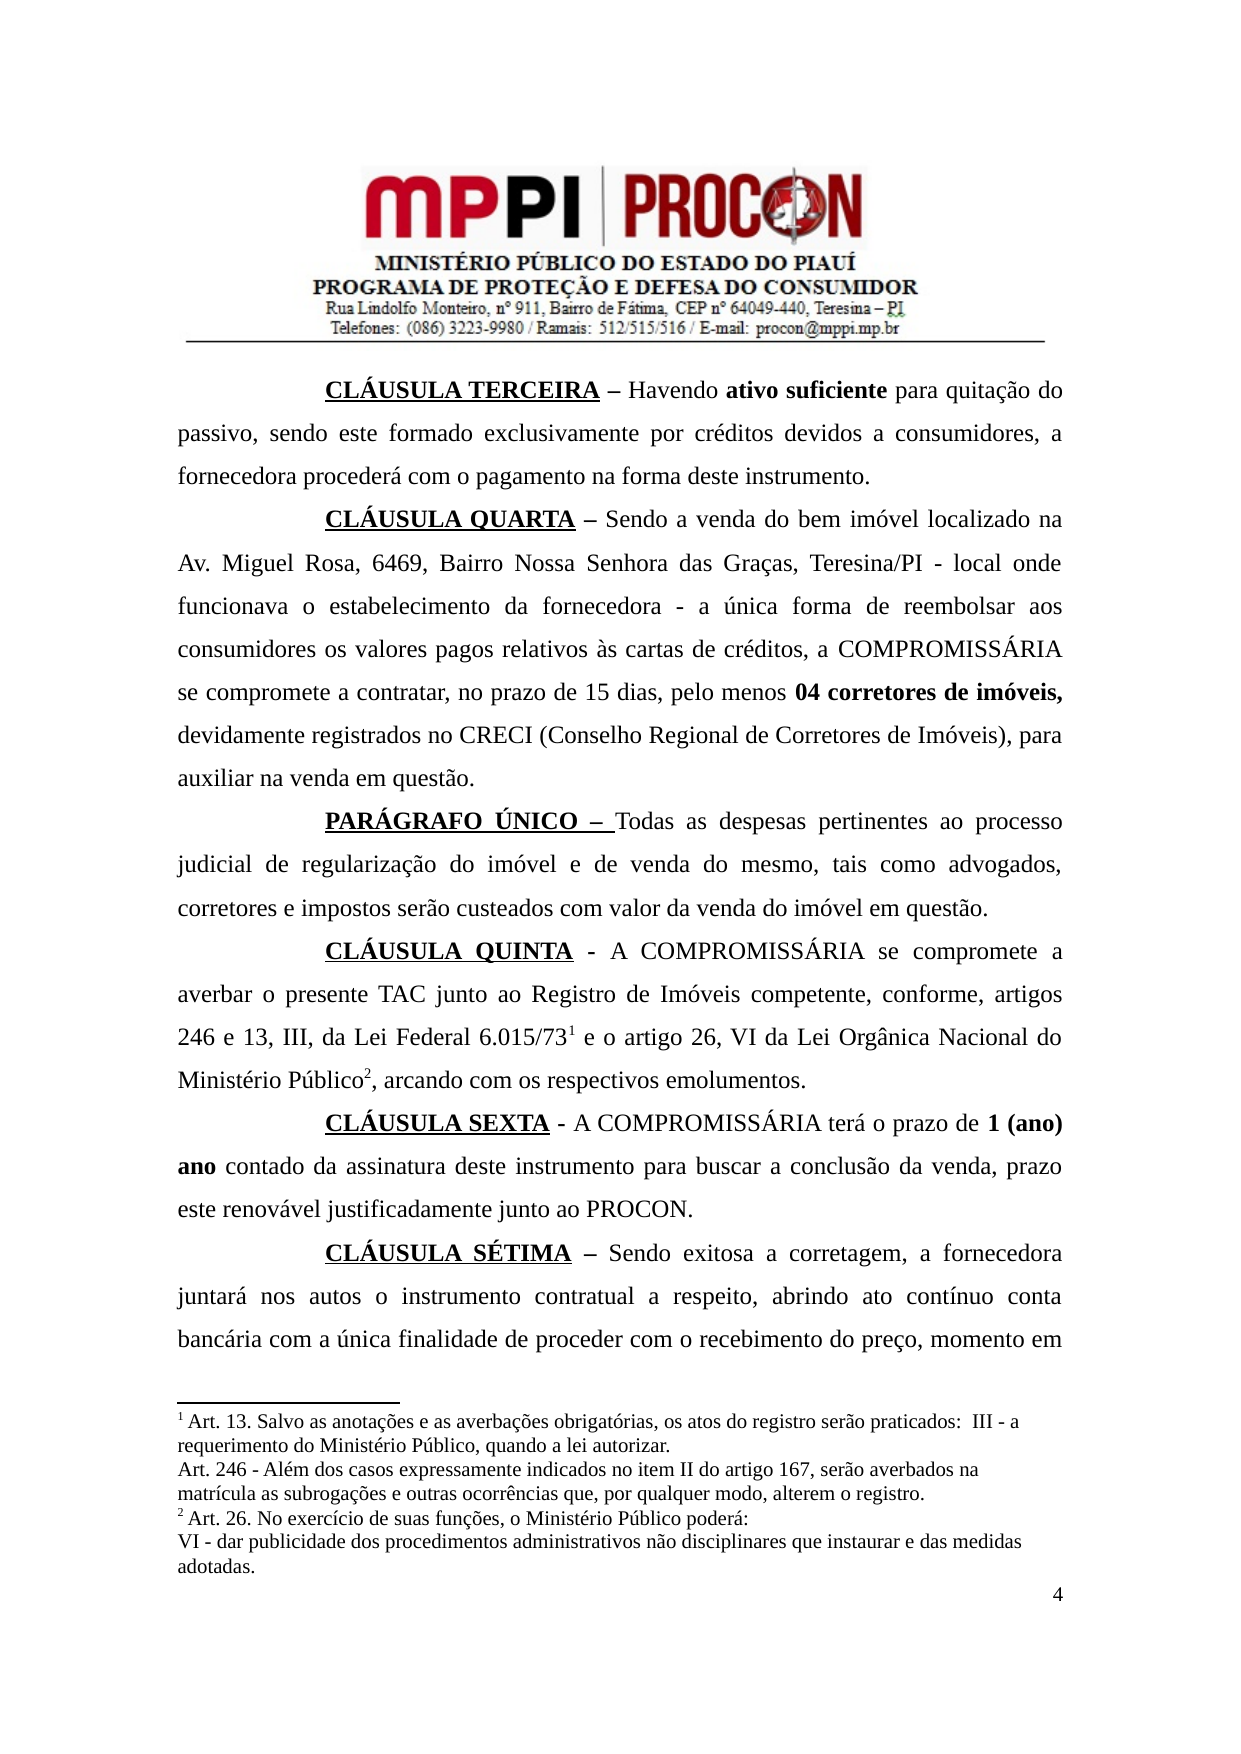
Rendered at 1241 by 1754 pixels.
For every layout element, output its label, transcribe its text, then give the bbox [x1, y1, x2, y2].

text CLÁUSULA QUINTA - A COMPROMISSÁRIA se compromete a averbar o presente TAC junto ao Registro de Imóveis competente, conforme, artigos 246 e 13, III, da Lei Federal 6.015/73 e o artigo 26, VI da Lei Orgânica Nacional do Ministério Público, arcando com os respectivos emolumentos. [177, 936, 1063, 1094]
text CLÁUSULA TERCEIRA – Havendo ativo suficiente para quitação do passivo, sendo este formado exclusivamente por créditos devidos a consumidores, a fornecedora procederá com o pagamento na forma deste instrumento. [177, 375, 1063, 490]
text CLÁUSULA SÉTIMA – Sendo exitosa a corretagem, a fornecedora juntará nos autos o instrumento contratual a respeito, abrindo ato contínuo conta bancária com a única finalidade de proceder com o recebimento do preço, momento em [177, 1238, 1063, 1353]
text Art. 13. Salvo as anotações e as averbações obrigatórias, os atos do registro serão praticados: III - a requerimento do Ministério Público, quando a lei autorizar. [177, 1409, 1063, 1457]
text VI - dar publicidade dos procedimentos administrativos não disciplinares que instaurar e das medidas adotadas. [177, 1529, 1063, 1578]
text Art. 26. No exercício de suas funções, o Ministério Público poderá: [177, 1505, 1063, 1529]
text PARÁGRAFO ÚNICO – Todas as despesas pertinentes ao processo judicial de regularização do imóvel e de venda do mesmo, tais como advogados, corretores e impostos serão custeados com valor da venda do imóvel em questão. [177, 806, 1063, 921]
text CLÁUSULA SEXTA - A COMPROMISSÁRIA terá o prazo de 1 (ano) ano contado da assinatura deste instrumento para buscar a conclusão da venda, prazo este renovável justificadamente junto ao PROCON. [177, 1108, 1063, 1223]
picture [179, 150, 1061, 351]
text CLÁUSULA QUARTA – Sendo a venda do bem imóvel localizado na Av. Miguel Rosa, 6469, Bairro Nossa Senhora das Graças, Teresina/PI - local onde funcionava o estabelecimento da fornecedora - a única forma de reembolsar aos consumidores os valores pagos relativos às cartas de créditos, a COMPROMISSÁRIA se compromete a contratar, no prazo de 15 dias, pelo menos 04 corretores de imóveis, devidamente registrados no CRECI (Conselho Regional de Corretores de Imóveis), para auxiliar na venda em questão. [177, 504, 1063, 792]
text Art. 246 - Além dos casos expressamente indicados no item II do artigo 167, serão averbados na matrícula as subrogações e outras ocorrências que, por qualquer modo, alterem o registro. [177, 1457, 1063, 1505]
